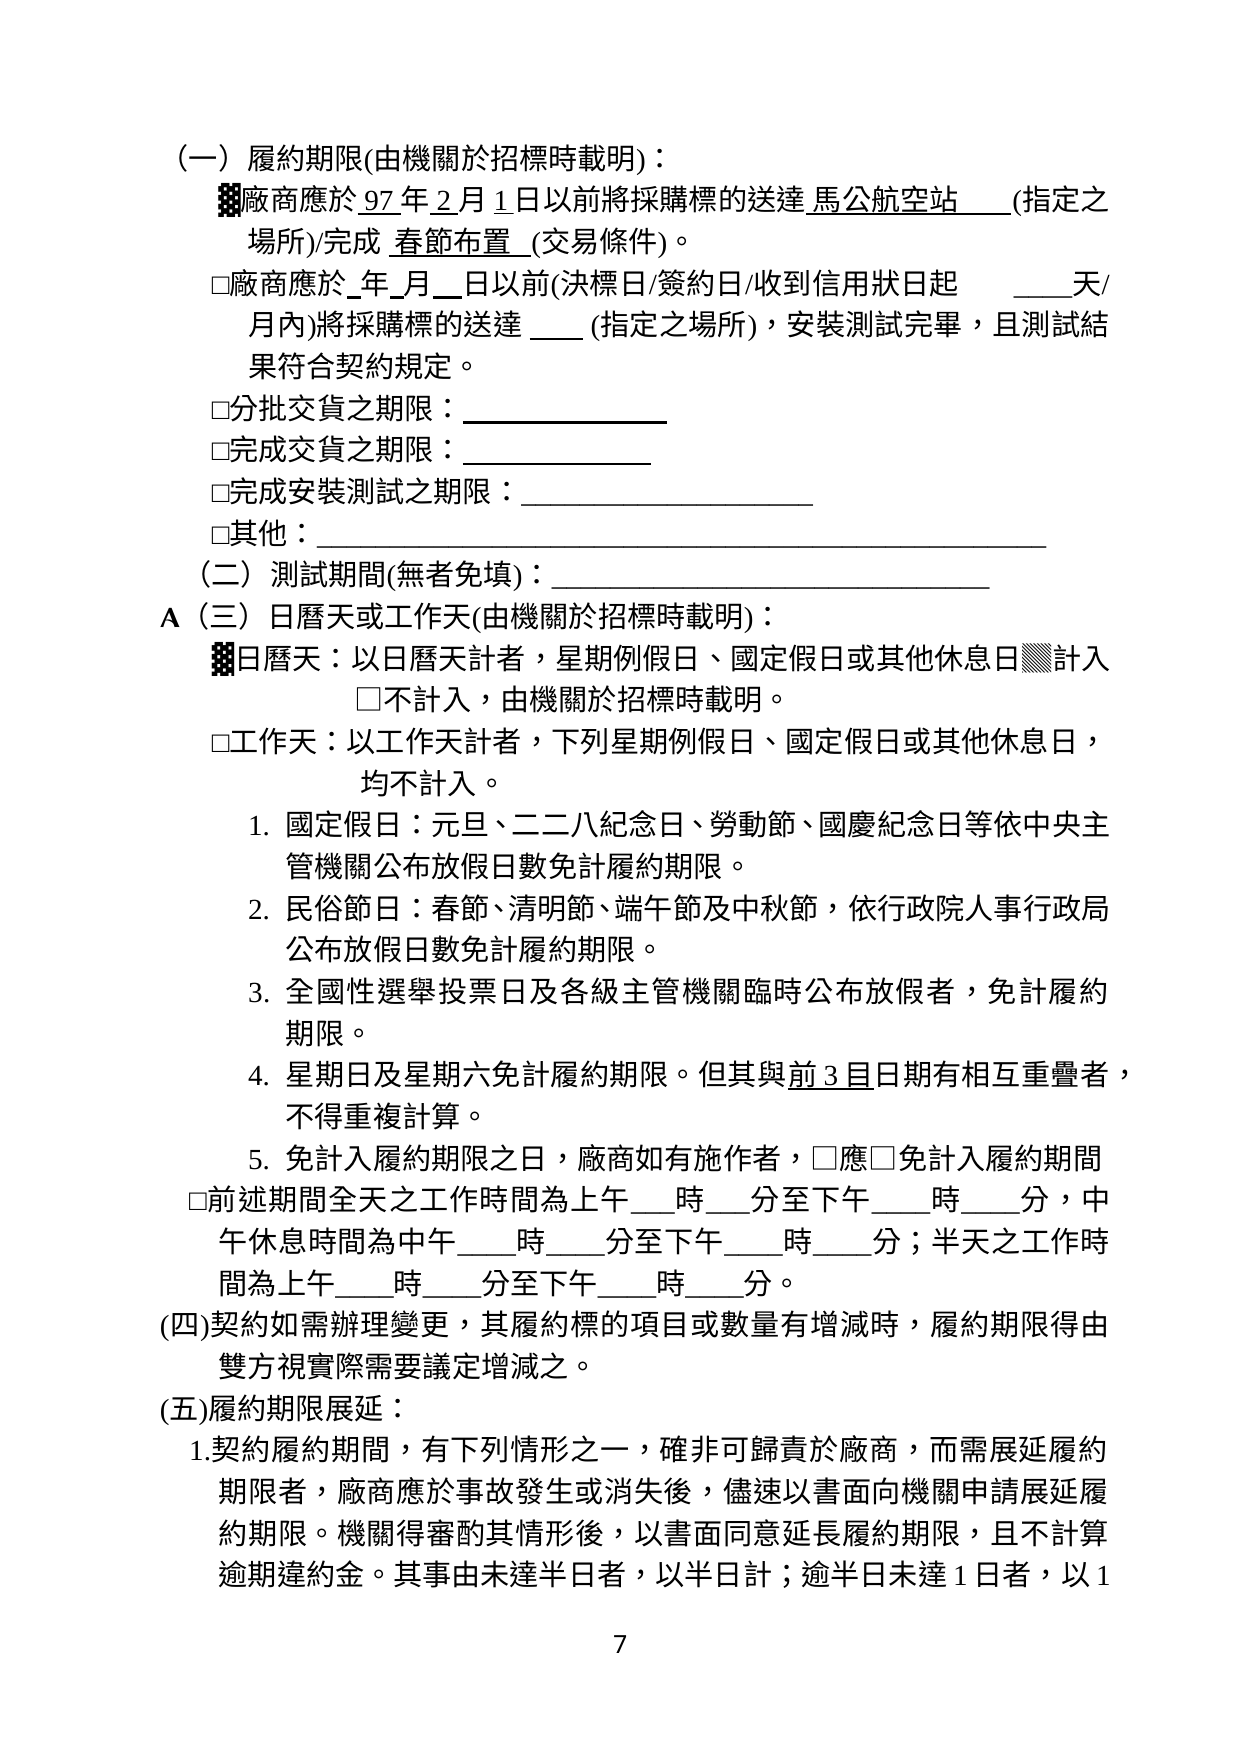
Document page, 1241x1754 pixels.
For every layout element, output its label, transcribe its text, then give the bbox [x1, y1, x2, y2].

text □分批交貨之期限： [189, 386, 1110, 427]
text □完成交貨之期限： [189, 427, 1110, 469]
text □其他：__________________________________________________ [189, 511, 1110, 552]
list 全國性選舉投票日及各級主管機關臨時公布放假者，免計履約期限。 [248, 969, 1110, 1052]
text (四)契約如需辦理變更，其履約標的項目或數量有增減時，履約期限得由雙方視實際需要議定增減之。 [159, 1302, 1110, 1386]
list 民俗節日：春節、清明節、端午節及中秋節，依行政院人事行政局公布放假日數免計履約期限。 [248, 886, 1110, 969]
text □廠商應於 年 月 日以前(決標日/簽約日/收到信用狀日起 ____天/月內)將採購標的送達 (指定之場所)，安裝測試完畢，且測試結果符合契約規定。 [189, 261, 1110, 386]
text （一）履約期限(由機關於招標時載明)： [159, 136, 1110, 177]
text □前述期間全天之工作時間為上午___時___分至下午____時____分，中午休息時間為中午____時____分至下午____時____分；半天之工作時間為上午____時____分至下午____時____分。 [189, 1177, 1110, 1302]
text 1.契約履約期間，有下列情形之一，確非可歸責於廠商，而需展延履約期限者，廠商應於事故發生或消失後，儘速以書面向機關申請展延履約期限。機關得審酌其情形後，以書面同意延長履約期限，且不計算逾期違約金。其事由未達半日者，以半日計；逾半日未達1日者，以1 [189, 1427, 1110, 1594]
text (五)履約期限展延： [159, 1386, 1110, 1427]
text □工作天：以工作天計者，下列星期例假日、國定假日或其他休息日，均不計入。 [189, 719, 1110, 802]
text （二）測試期間(無者免填)：______________________________ [159, 552, 1110, 594]
text ▓廠商應於 97 年 2 月1日以前將採購標的送達 馬公航空站 (指定之場所)/完成 春節布置 (交易條件)。 [218, 177, 1110, 261]
text ▓日曆天：以日曆天計者，星期例假日、國定假日或其他休息日▓計入□不計入，由機關於招標時載明。 [189, 636, 1110, 719]
list 國定假日：元旦、二二八紀念日、勞動節、國慶紀念日等依中央主管機關公布放假日數免計履約期限。 [248, 802, 1110, 886]
text □完成安裝測試之期限：____________________ [189, 469, 1110, 511]
text （三）日曆天或工作天(由機關於招標時載明)： [159, 594, 1110, 636]
list 免計入履約期限之日，廠商如有施作者，□應□免計入履約期間 [248, 1136, 1110, 1177]
list 星期日及星期六免計履約期限。但其與前3目日期有相互重疊者，不得重複計算。 [248, 1052, 1110, 1136]
